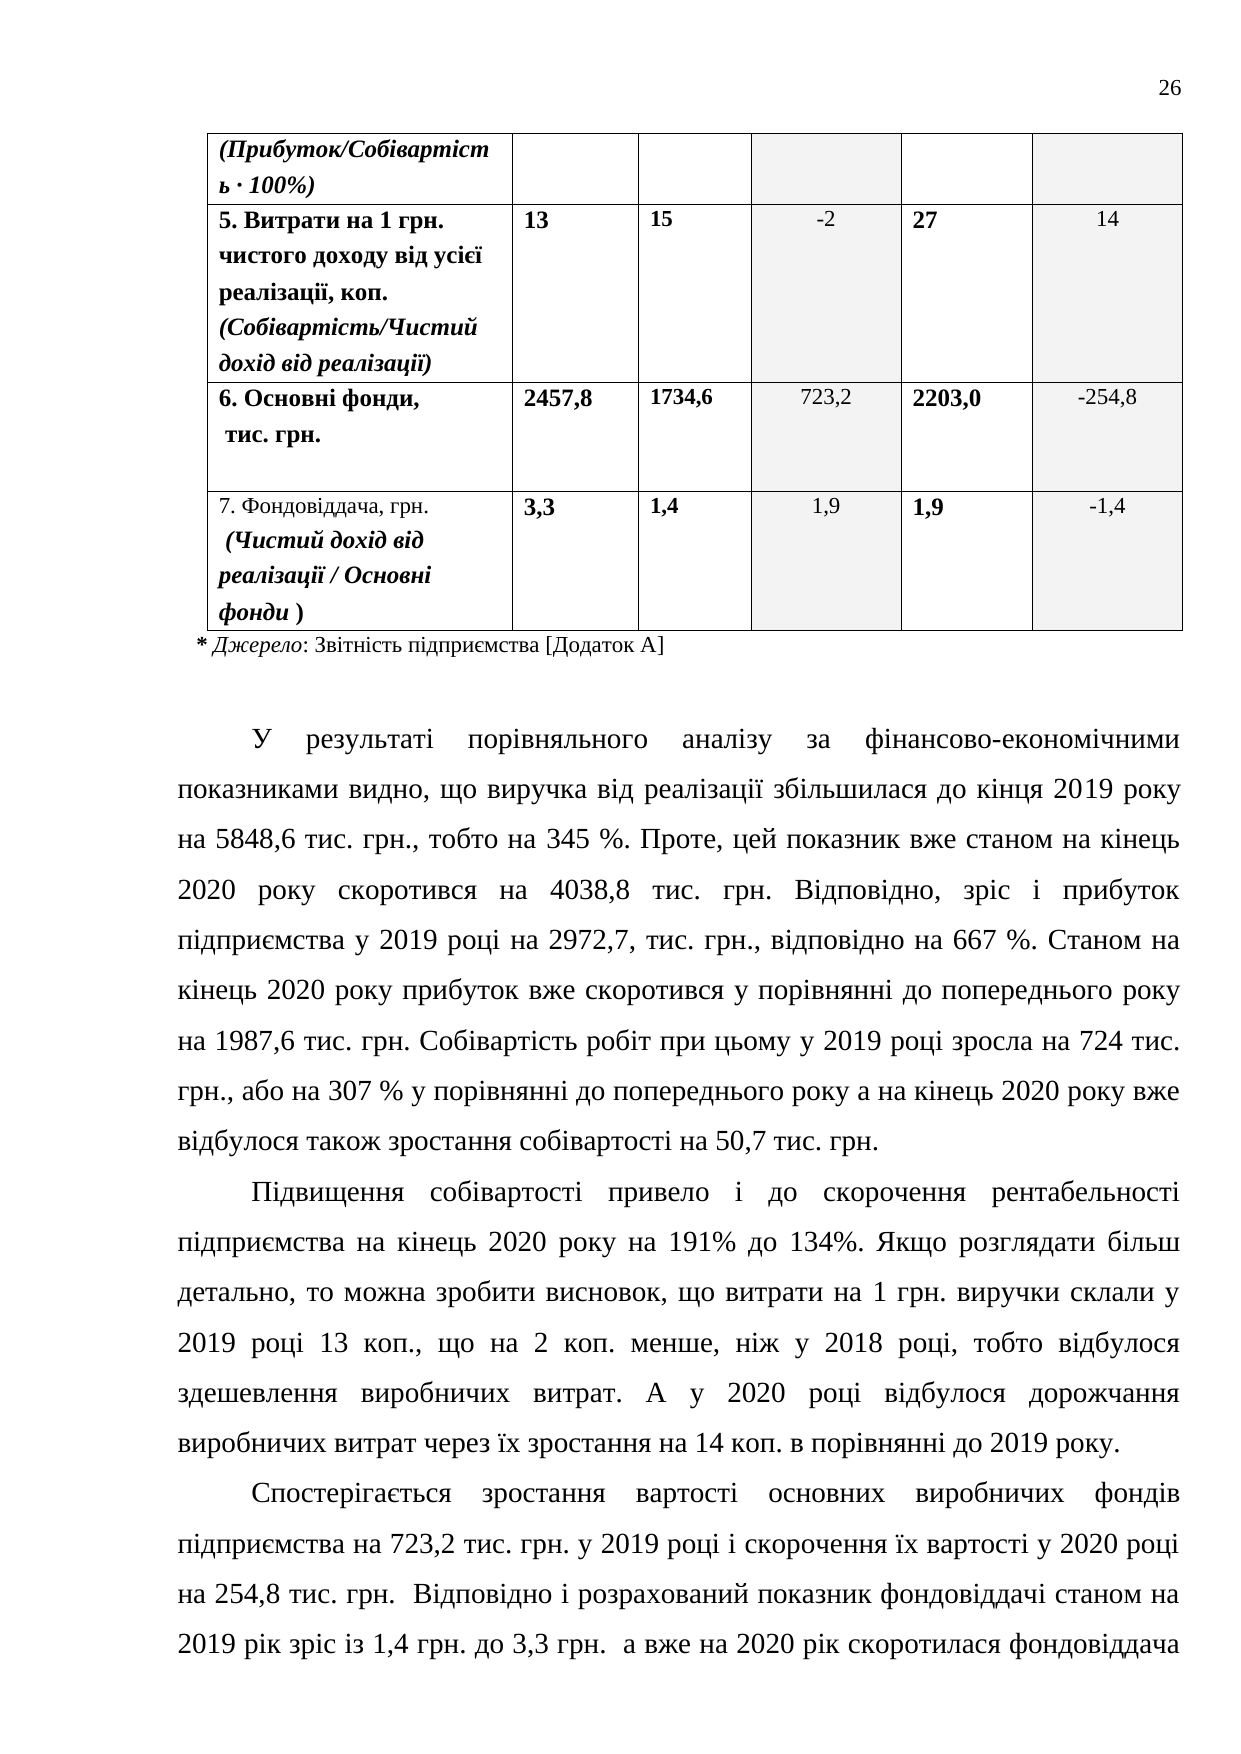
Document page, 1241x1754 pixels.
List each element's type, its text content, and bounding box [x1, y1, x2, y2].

table_cell -254,8 [1033, 383, 1182, 491]
table_cell 1,9 [902, 492, 1032, 630]
table_cell -2 [752, 205, 901, 382]
table_cell 1,9 [752, 492, 901, 630]
table_cell 2203,0 [902, 383, 1032, 491]
table_cell 15 [639, 205, 751, 382]
table_cell 27 [902, 205, 1032, 382]
table_cell [1033, 134, 1182, 204]
text Спостерігається зростання вартості основних виробничих фондів підприємства на 723,2 тис. грн. у 2019 році і скорочення їх вартості у 2020 році на 254,8 тис. грн. Відповідно і розрахований показник фондовіддачі станом на 2019 рік зріс із 1,4 грн. до 3,3 грн. а вже на 2020 рік скоротилася фондовіддача [177, 1476, 1181, 1660]
table_cell -1,4 [1033, 492, 1182, 630]
table_cell 2457,8 [513, 383, 638, 491]
table_cell 6. Основні фонди, тис. грн. [208, 383, 512, 491]
table_cell [752, 134, 901, 204]
table_cell 14 [1033, 205, 1182, 382]
table_cell 1,4 [639, 492, 751, 630]
table_cell [902, 134, 1032, 204]
table_cell 13 [513, 205, 638, 382]
table_cell [513, 134, 638, 204]
text Підвищення собівартості привело і до скорочення рентабельності підприємства на кінець 2020 року на 191% до 134%. Якщо розглядати більш детально, то можна зробити висновок, що витрати на 1 грн. виручки склали у 2019 році 13 коп., що на 2 коп. менше, ніж у 2018 році, тобто відбулося здешевлення виробничих витрат. А у 2020 році відбулося дорожчання виробничих витрат через їх зростання на 14 коп. в порівнянні до 2019 року. [177, 1174, 1181, 1459]
text У результаті порівняльного аналізу за фінансово-економічними показниками видно, що виручка від реалізації збільшилася до кінця 2019 року на 5848,6 тис. грн., тобто на 345 %. Проте, цей показник вже станом на кінець 2020 року скоротився на 4038,8 тис. грн. Відповідно, зріс і прибуток підприємства у 2019 році на 2972,7, тис. грн., відповідно на 667 %. Станом на кінець 2020 року прибуток вже скоротився у порівнянні до попереднього року на 1987,6 тис. грн. Собівартість робіт при цьому у 2019 році зросла на 724 тис. грн., або на 307 % у порівнянні до попереднього року а на кінець 2020 року вже відбулося також зростання собівартості на 50,7 тис. грн. [177, 721, 1181, 1157]
table_cell (Прибуток/Собівартість ∙ 100%) [208, 134, 512, 204]
table_cell 5. Витрати на 1 грн. чистого доходу від усієї реалізації, коп. (Собівартість/Чистий дохід від реалізації) [208, 205, 512, 382]
text * Джерело: Звітність підприємства [Додаток А] [196, 631, 1181, 657]
table_cell [639, 134, 751, 204]
table_cell 3,3 [513, 492, 638, 630]
table_cell 723,2 [752, 383, 901, 491]
table_cell 1734,6 [639, 383, 751, 491]
table_cell 7. Фондовіддача, грн. (Чистий дохід від реалізації / Основні фонди ) [208, 492, 512, 630]
